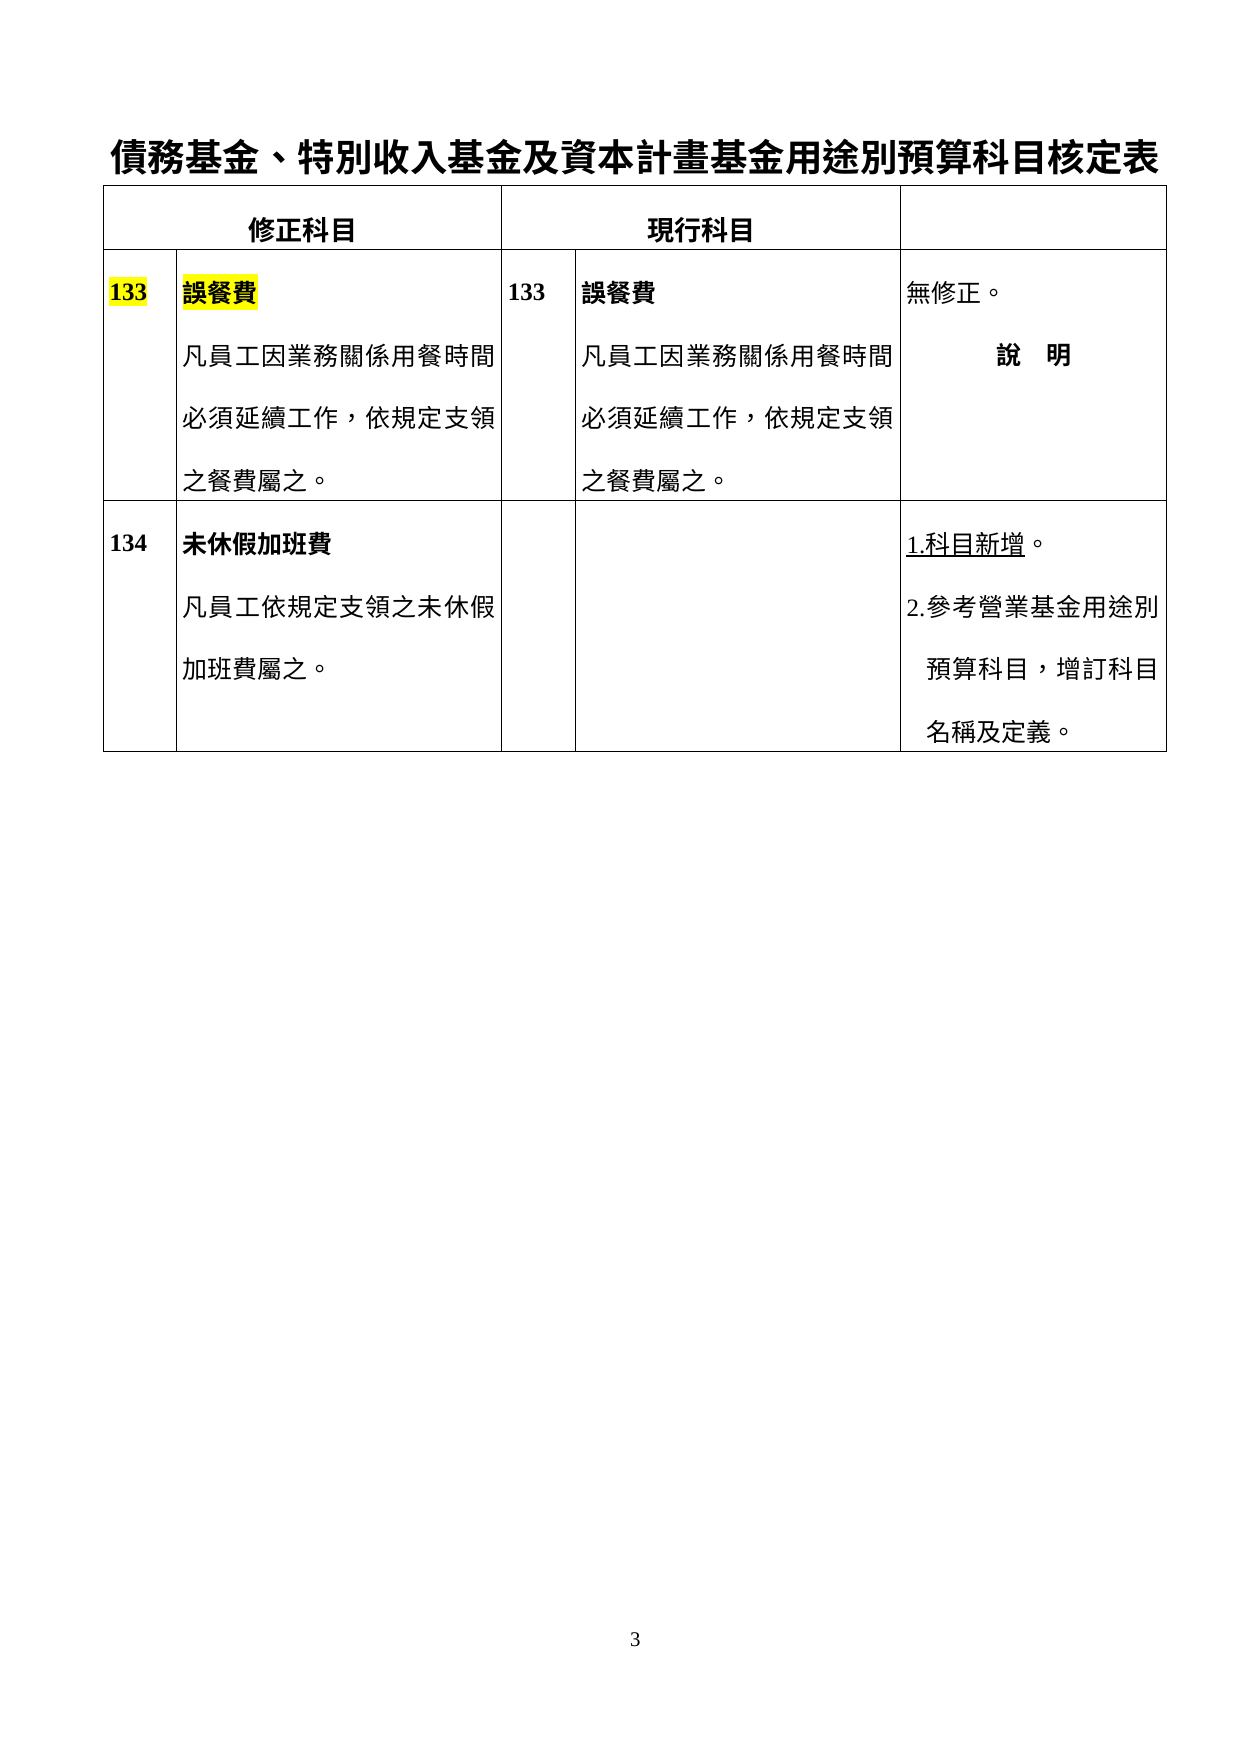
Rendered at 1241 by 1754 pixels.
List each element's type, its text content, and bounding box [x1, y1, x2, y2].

table_cell 1.科目新增。 2.參考營業基金用途別預算科目，增訂科目名稱及定義。 [901, 501, 1166, 751]
table_cell 133 [502, 250, 575, 500]
table_header 現行科目 [502, 186, 900, 249]
table_cell 無修正。 [901, 250, 1166, 500]
table_cell 未休假加班費 凡員工依規定支領之未休假加班費屬之。 [177, 501, 501, 751]
table_cell 133 [104, 250, 176, 500]
table_cell 誤餐費 凡員工因業務關係用餐時間必須延續工作，依規定支領之餐費屬之。 [177, 250, 501, 500]
table_cell [576, 501, 900, 751]
table_header 修正科目 [104, 186, 501, 249]
table_cell 134 [104, 501, 176, 751]
table_cell [502, 501, 575, 751]
table_header [901, 186, 1166, 249]
table_cell 誤餐費 凡員工因業務關係用餐時間必須延續工作，依規定支領之餐費屬之。 [576, 250, 900, 500]
